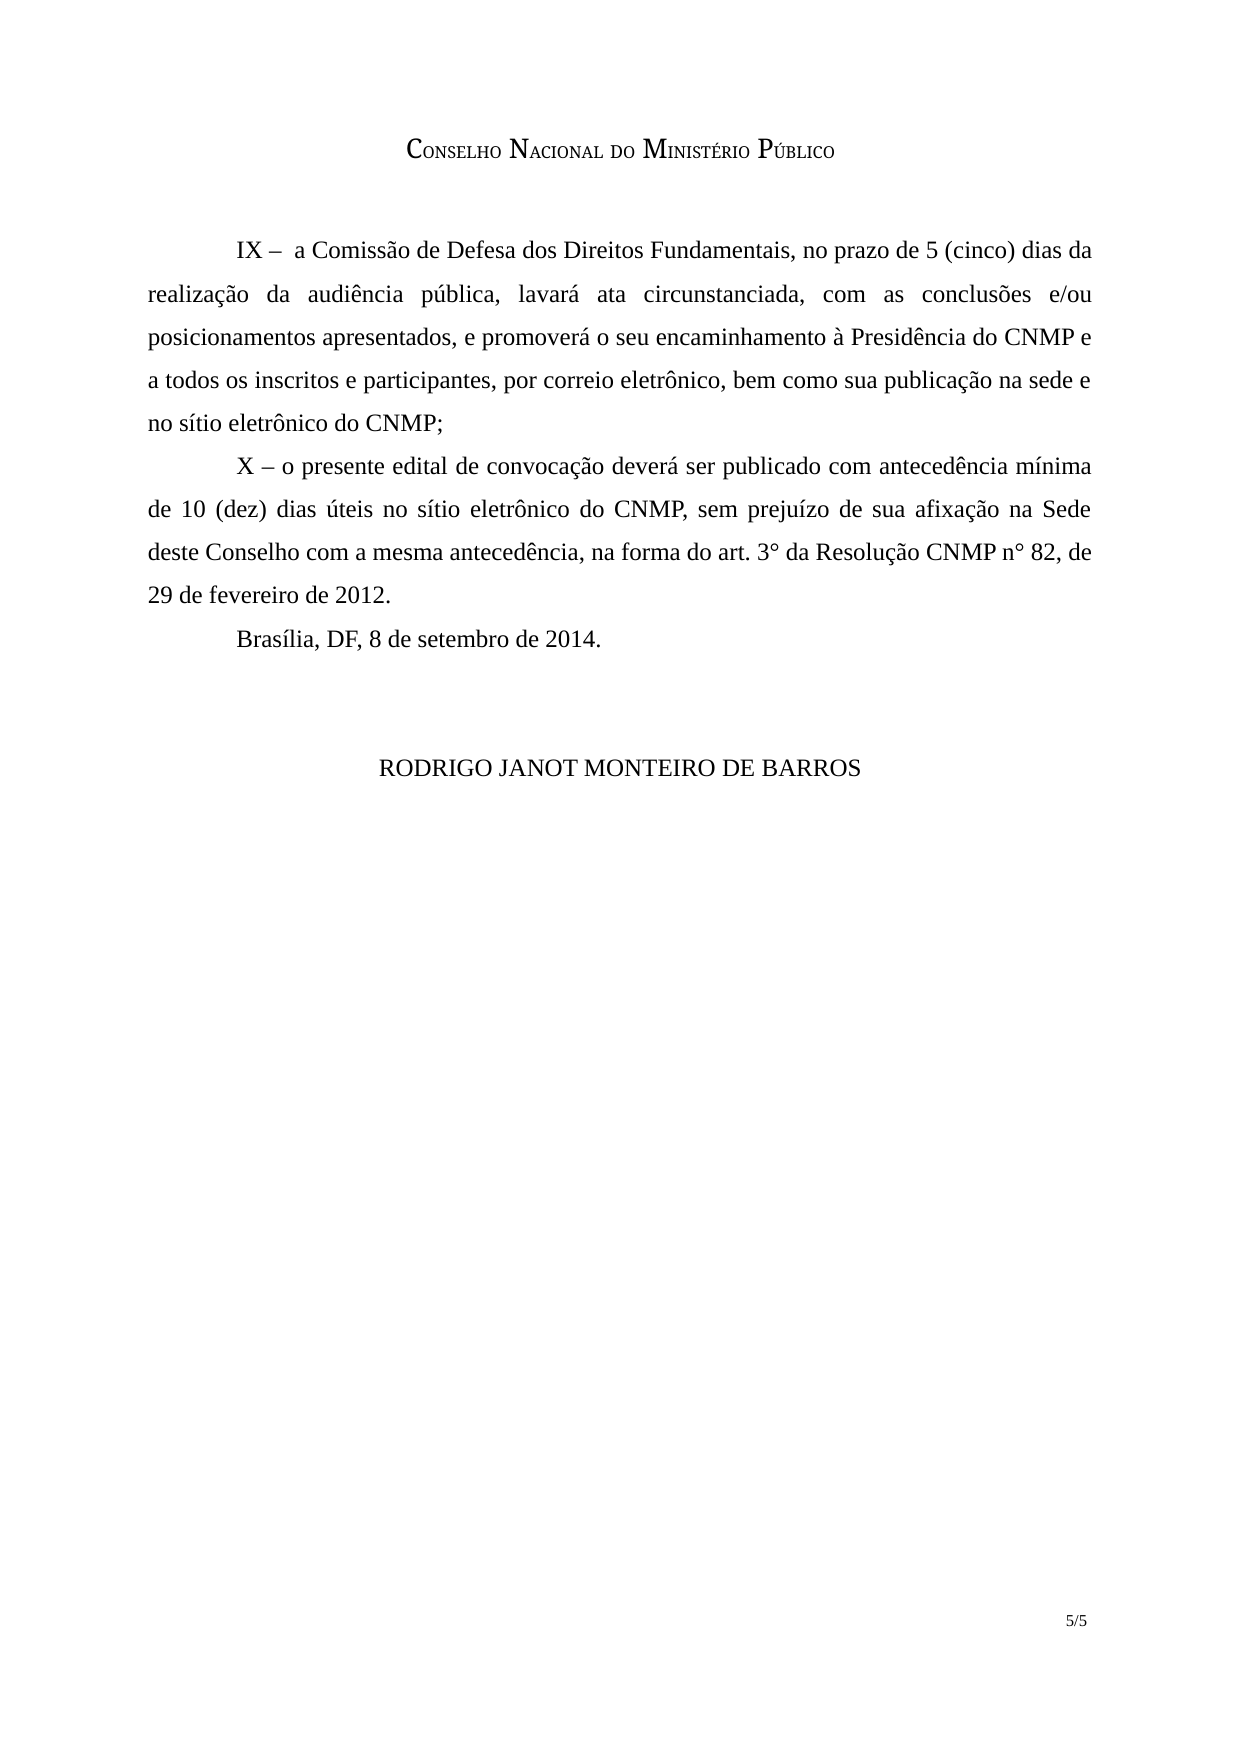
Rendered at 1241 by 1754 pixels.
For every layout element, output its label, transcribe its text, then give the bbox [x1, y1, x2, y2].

text X – o presente edital de convocação deverá ser publicado com antecedência mínima de 10 (dez) dias úteis no sítio eletrônico do CNMP, sem prejuízo de sua afixação na Sede deste Conselho com a mesma antecedência, na forma do art. 3° da Resolução CNMP n° 82, de 29 de fevereiro de 2012. [148, 451, 1093, 609]
text IX – a Comissão de Defesa dos Direitos Fundamentais, no prazo de 5 (cinco) dias da realização da audiência pública, lavará ata circunstanciada, com as conclusões e/ou posicionamentos apresentados, e promoverá o seu encaminhamento à Presidência do CNMP e a todos os inscritos e participantes, por correio eletrônico, bem como sua publicação na sede e no sítio eletrônico do CNMP; [148, 236, 1093, 437]
text RODRIGO JANOT MONTEIRO DE BARROS [148, 753, 1093, 782]
text Brasília, DF, 8 de setembro de 2014. [148, 624, 1093, 652]
